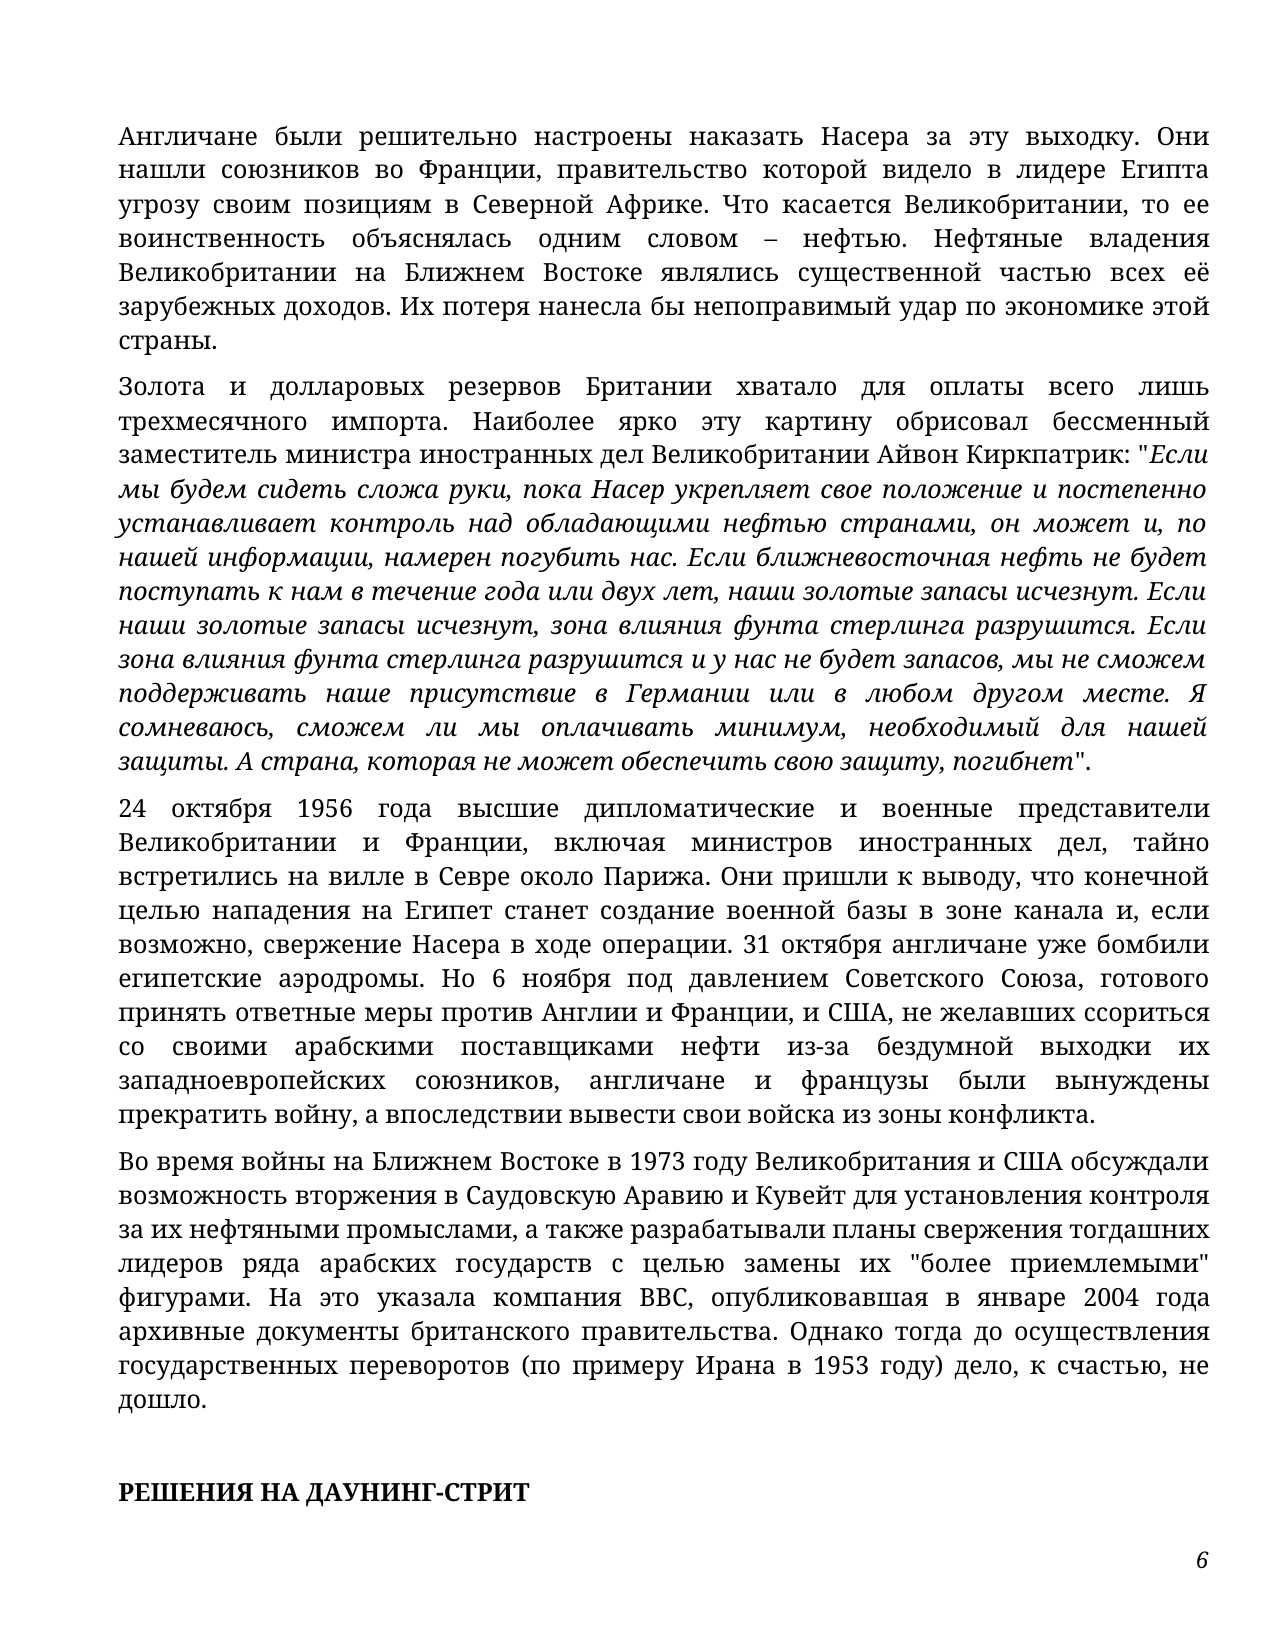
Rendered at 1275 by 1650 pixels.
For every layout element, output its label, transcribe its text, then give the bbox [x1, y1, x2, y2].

text Во время войны на Ближнем Востоке в 1973 году Великобритания и США обсуждали возможность вторжения в Саудовскую Аравию и Кувейт для установления контроля за их нефтяными промыслами, а также разрабатывали планы свержения тогдашних лидеров ряда арабских государств с целью замены их "более приемлемыми" фигурами. На это указала компания BBC, опубликовавшая в январе 2004 года архивные документы британского правительства. Однако тогда до осуществления государственных переворотов (по примеру Ирана в 1953 году) дело, к счастью, не дошло. [118, 1143, 1211, 1416]
text РЕШЕНИЯ НА ДАУНИНГ-СТРИТ [118, 1475, 1211, 1509]
text Золота и долларовых резервов Британии хватало для оплаты всего лишь трехмесячного импорта. Наиболее ярко эту картину обрисовал бессменный заместитель министра иностранных дел Великобритании Айвон Киркпатрик: "Если мы будем сидеть сложа руки, пока Насер укрепляет свое положение и постепенно устанавливает контроль над обладающими нефтью странами, он может и, по нашей информации, намерен погубить нас. Если ближневосточная нефть не будет поступать к нам в течение года или двух лет, наши золотые запасы исчезнут. Если наши золотые запасы исчезнут, зона влияния фунта стерлинга разрушится. Если зона влияния фунта стерлинга разрушится и у нас не будет запасов, мы не сможем поддерживать наше присутствие в Германии или в любом другом месте. Я сомневаюсь, сможем ли мы оплачивать минимум, необходимый для нашей защиты. А страна, которая не может обеспечить свою защиту, погибнет". [118, 369, 1211, 778]
text Англичане были решительно настроены наказать Насера за эту выходку. Они нашли союзников во Франции, правительство которой видело в лидере Египта угрозу своим позициям в Северной Африке. Что касается Великобритании, то ее воинственность объяснялась одним словом – нефтью. Нефтяные владения Великобритании на Ближнем Востоке являлись существенной частью всех её зарубежных доходов. Их потеря нанесла бы непоправимый удар по экономике этой страны. [118, 118, 1211, 357]
text 24 октября 1956 года высшие дипломатические и военные представители Великобритании и Франции, включая министров иностранных дел, тайно встретились на вилле в Севре около Парижа. Они пришли к выводу, что конечной целью нападения на Египет станет создание военной базы в зоне канала и, если возможно, свержение Насера в ходе операции. 31 октября англичане уже бомбили египетские аэродромы. Но 6 ноября под давлением Советского Союза, готового принять ответные меры против Англии и Франции, и США, не желавших ссориться со своими арабскими поставщиками нефти из-за бездумной выходки их западноевропейских союзников, англичане и французы были вынуждены прекратить войну, а впоследствии вывести свои войска из зоны конфликта. [118, 790, 1211, 1131]
